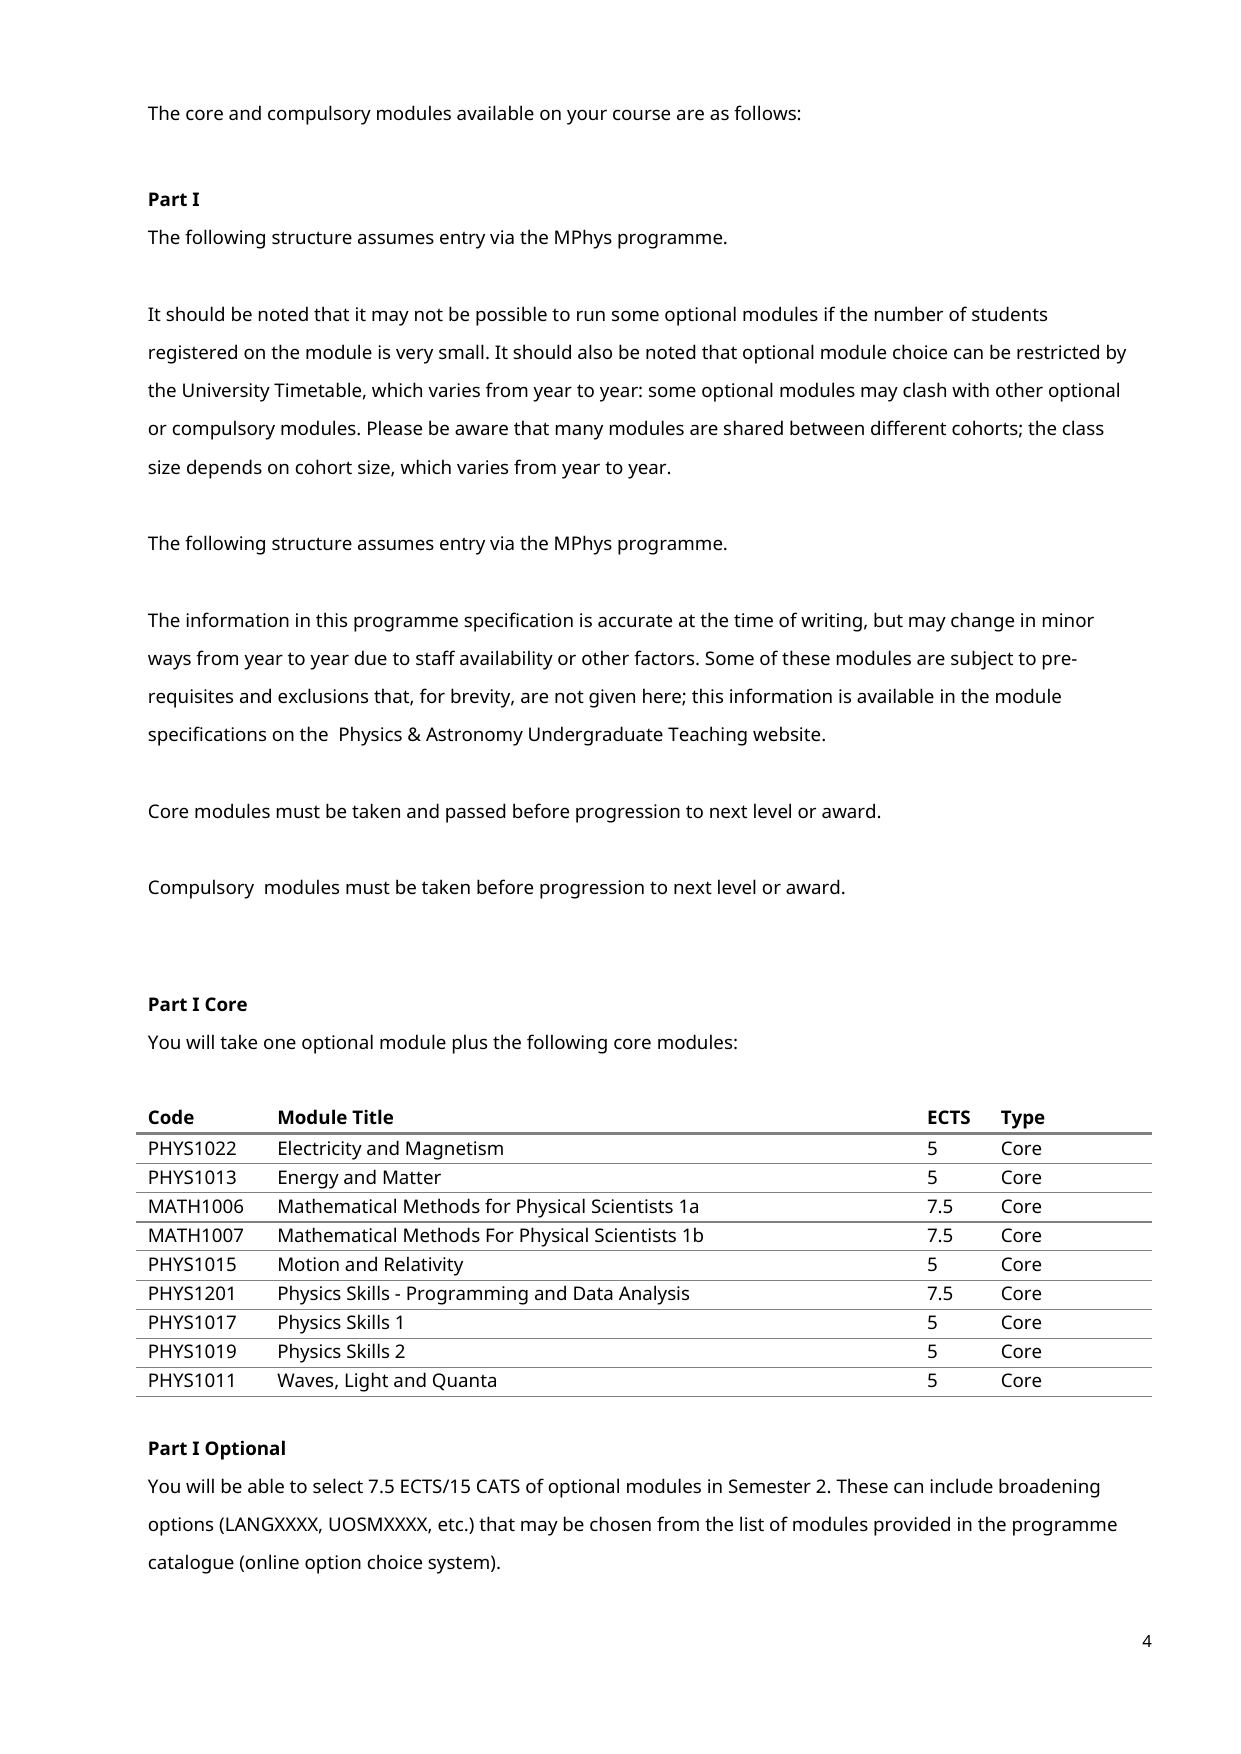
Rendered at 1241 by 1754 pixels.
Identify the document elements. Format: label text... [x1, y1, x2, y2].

table_cell Physics Skills 1 [266, 1310, 916, 1338]
table_cell PHYS1019 [136, 1339, 266, 1367]
table_cell 5 [916, 1251, 989, 1279]
table_cell 5 [916, 1164, 989, 1192]
text The core and compulsory modules available on your course are as follows: [148, 101, 1152, 126]
table_cell PHYS1013 [136, 1164, 266, 1192]
table_cell MATH1007 [136, 1223, 266, 1250]
table_cell Core [989, 1223, 1152, 1250]
table_cell 5 [916, 1339, 989, 1367]
table_cell 7.5 [916, 1223, 989, 1250]
table_cell PHYS1017 [136, 1310, 266, 1338]
table_cell Motion and Relativity [266, 1251, 916, 1279]
table_cell Waves, Light and Quanta [266, 1368, 916, 1396]
table_cell PHYS1011 [136, 1368, 266, 1396]
table_cell Core [989, 1281, 1152, 1308]
table_cell Core [989, 1368, 1152, 1396]
table_cell PHYS1022 [136, 1135, 266, 1163]
table_cell Mathematical Methods For Physical Scientists 1b [266, 1223, 916, 1250]
table_cell Core [989, 1251, 1152, 1279]
table_cell 7.5 [916, 1281, 989, 1308]
table_cell Core [989, 1310, 1152, 1338]
table_cell 5 [916, 1368, 989, 1396]
table_header Part I The following structure assumes entry via the MPhys programme. It should be noted that it may not be possible to run some optional modules if the number of students registered on the module is very small. It should also be noted that optional module choice can be restricted by the University Timetable, which varies from year to year: some optional modules may clash with other optional or compulsory modules. Please be aware that many modules are shared between different cohorts; the class size depends on cohort size, which varies from year to year. The following structure assumes entry via the MPhys programme. The information in this programme specification is accurate at the time of writing, but may change in minor ways from year to year due to staff availability or other factors. Some of these modules are subject to pre- requisites and exclusions that, for brevity, are not given here; this information is available in the module specifications on the Physics & Astronomy Undergraduate Teaching website. Core modules must be taken and passed before progression to next level or award. Compulsory modules must be taken before progression to next level or award. [136, 148, 1152, 953]
table_cell 5 [916, 1135, 989, 1163]
table_cell Physics Skills - Programming and Data Analysis [266, 1281, 916, 1308]
table_cell Core [989, 1135, 1152, 1163]
table_cell Part I Core You will take one optional module plus the following core modules: [136, 953, 1152, 1104]
table_cell PHYS1015 [136, 1251, 266, 1279]
table_cell Code [136, 1104, 266, 1132]
table_cell 5 [916, 1310, 989, 1338]
table_cell Core [989, 1339, 1152, 1367]
table_cell ECTS [916, 1104, 989, 1132]
table_cell MATH1006 [136, 1193, 266, 1221]
table_cell Part I Optional You will be able to select 7.5 ECTS/15 CATS of optional modules in Semester 2. These can include broadening options (LANGXXXX, UOSMXXXX, etc.) that may be chosen from the list of modules provided in the programme catalogue (online option choice system). [136, 1397, 1152, 1624]
table_cell Electricity and Magnetism [266, 1135, 916, 1163]
table_cell Mathematical Methods for Physical Scientists 1a [266, 1193, 916, 1221]
table_cell Physics Skills 2 [266, 1339, 916, 1367]
table_cell PHYS1201 [136, 1281, 266, 1308]
table_cell Module Title [266, 1104, 916, 1132]
table_cell Core [989, 1193, 1152, 1221]
table_cell 7.5 [916, 1193, 989, 1221]
table_cell Type [989, 1104, 1152, 1132]
table_cell Core [989, 1164, 1152, 1192]
table_cell Energy and Matter [266, 1164, 916, 1192]
